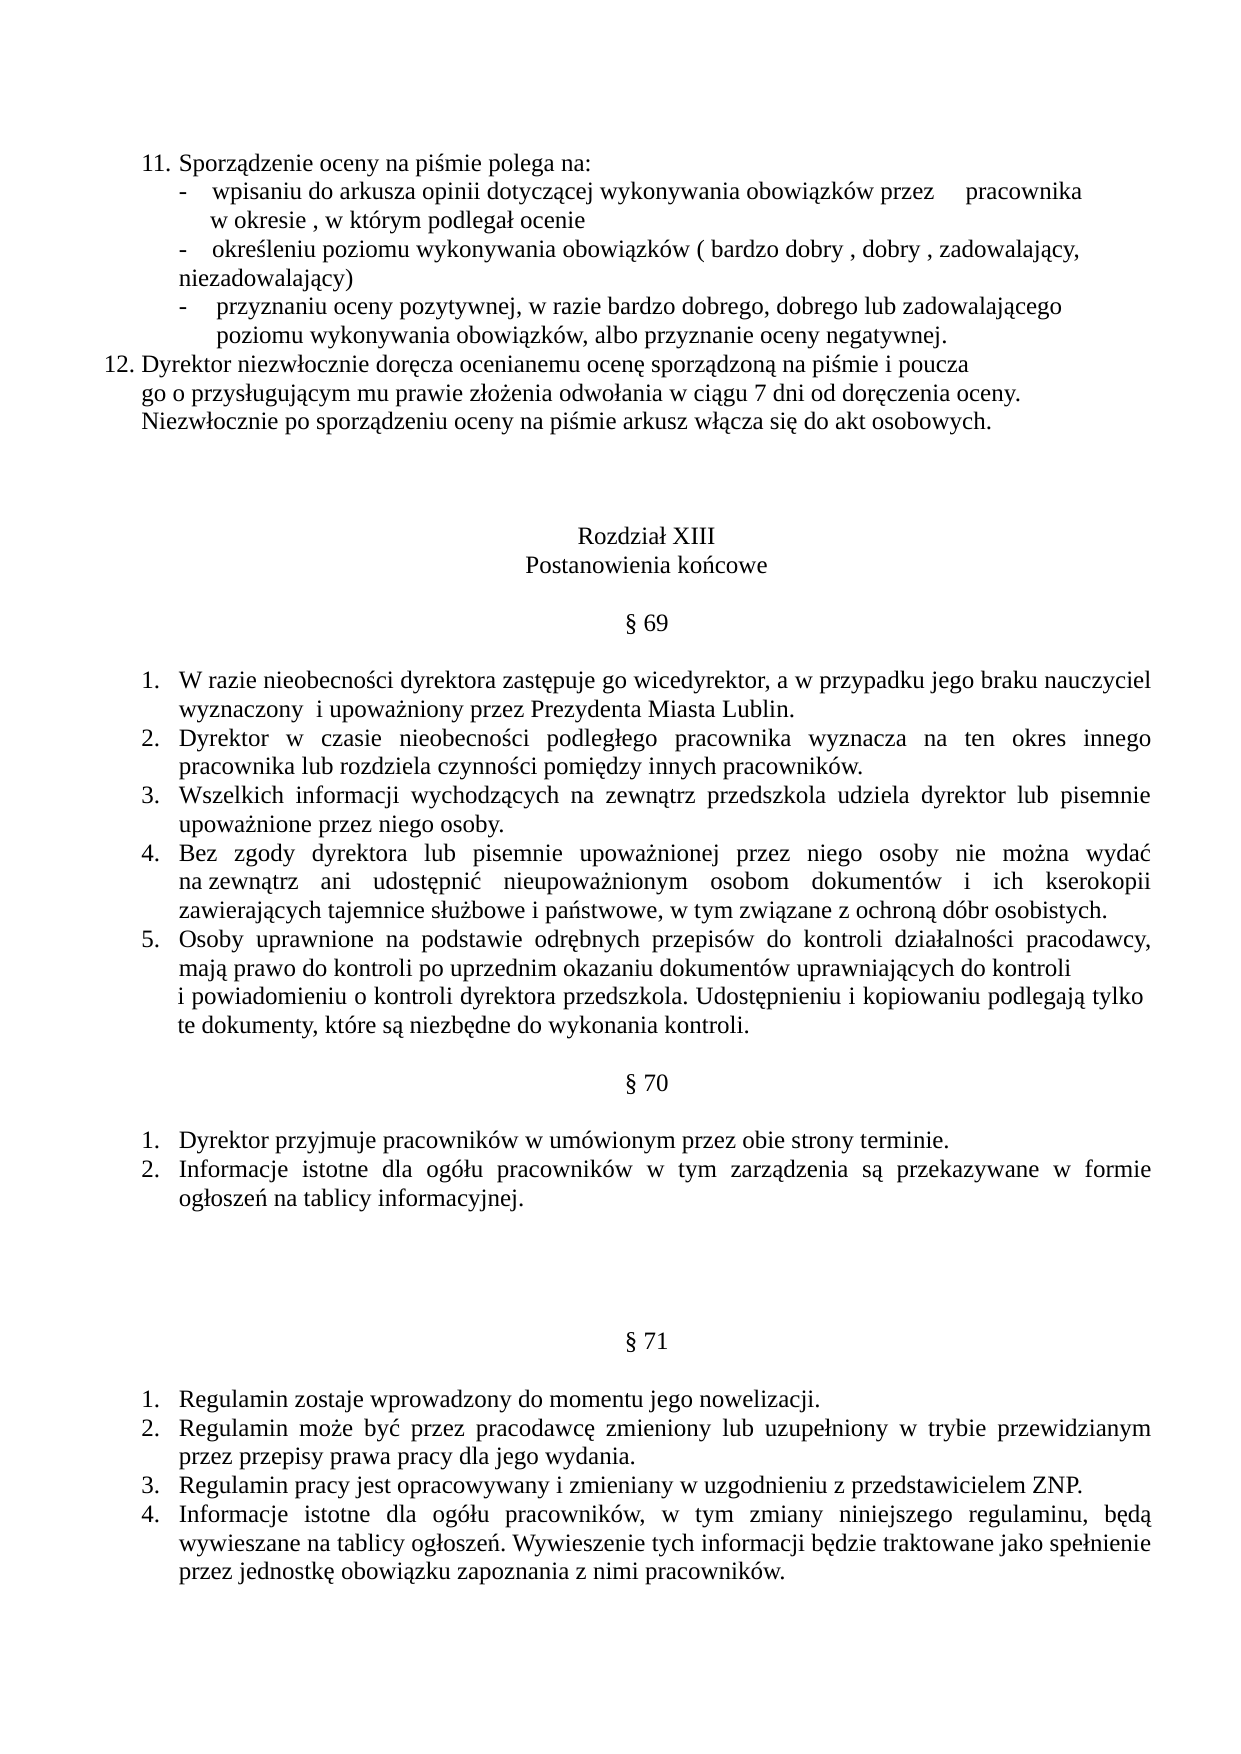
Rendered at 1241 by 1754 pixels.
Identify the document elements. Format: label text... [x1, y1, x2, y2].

list Regulamin może być przez pracodawcę zmieniony lub uzupełniony w trybie przewidzianym przez przepisy prawa pracy dla jego wydania. [141, 1413, 1152, 1470]
text i powiadomieniu o kontroli dyrektora przedszkola. Udostępnieniu i kopiowaniu podlegają tylko te dokumenty, które są niezbędne do wykonania kontroli. [103, 981, 1152, 1039]
text w okresie , w którym podlegał ocenie [178, 205, 1152, 234]
text § 70 [141, 1068, 1152, 1096]
list Bez zgody dyrektora lub pisemnie upoważnionej przez niego osoby nie można wydać na zewnątrz ani udostępnić nieupoważnionym osobom dokumentów i ich kserokopii zawierających tajemnice służbowe i państwowe, w tym związane z ochroną dóbr osobistych. [141, 838, 1152, 924]
list W razie nieobecności dyrektora zastępuje go wicedyrektor, a w przypadku jego braku nauczyciel wyznaczony i upoważniony przez Prezydenta Miasta Lublin. [141, 665, 1152, 723]
list Sporządzenie oceny na piśmie polega na: [141, 148, 1152, 176]
text Postanowienia końcowe [141, 550, 1152, 579]
text Niezwłocznie po sporządzeniu oceny na piśmie arkusz włącza się do akt osobowych. [103, 406, 1152, 435]
list przyznaniu oceny pozytywnej, w razie bardzo dobrego, dobrego lub zadowalającego poziomu wykonywania obowiązków, albo przyznanie oceny negatywnej. [178, 291, 1152, 349]
list Regulamin zostaje wprowadzony do momentu jego nowelizacji. [141, 1384, 1152, 1413]
list Wszelkich informacji wychodzących na zewnątrz przedszkola udziela dyrektor lub pisemnie upoważnione przez niego osoby. [141, 780, 1152, 838]
text Rozdział XIII [141, 521, 1152, 550]
text go o przysługującym mu prawie złożenia odwołania w ciągu 7 dni od doręczenia oceny. [103, 378, 1152, 406]
text - określeniu poziomu wykonywania obowiązków ( bardzo dobry , dobry , zadowalający, niezadowalający) [178, 234, 1152, 291]
list Informacje istotne dla ogółu pracowników, w tym zmiany niniejszego regulaminu, będą wywieszane na tablicy ogłoszeń. Wywieszenie tych informacji będzie traktowane jako spełnienie przez jednostkę obowiązku zapoznania z nimi pracowników. [141, 1499, 1152, 1585]
list Dyrektor w czasie nieobecności podległego pracownika wyznacza na ten okres innego pracownika lub rozdziela czynności pomiędzy innych pracowników. [141, 723, 1152, 780]
text - wpisaniu do arkusza opinii dotyczącej wykonywania obowiązków przez pracownika [178, 176, 1152, 205]
text § 69 [141, 608, 1152, 636]
text 12. Dyrektor niezwłocznie doręcza ocenianemu ocenę sporządzoną na piśmie i poucza [103, 349, 1152, 378]
list Osoby uprawnione na podstawie odrębnych przepisów do kontroli działalności pracodawcy, mają prawo do kontroli po uprzednim okazaniu dokumentów uprawniających do kontroli [141, 924, 1152, 981]
text § 71 [141, 1326, 1152, 1355]
list Regulamin pracy jest opracowywany i zmieniany w uzgodnieniu z przedstawicielem ZNP. [141, 1470, 1152, 1499]
list Informacje istotne dla ogółu pracowników w tym zarządzenia są przekazywane w formie ogłoszeń na tablicy informacyjnej. [141, 1154, 1152, 1211]
list Dyrektor przyjmuje pracowników w umówionym przez obie strony terminie. [141, 1125, 1152, 1154]
